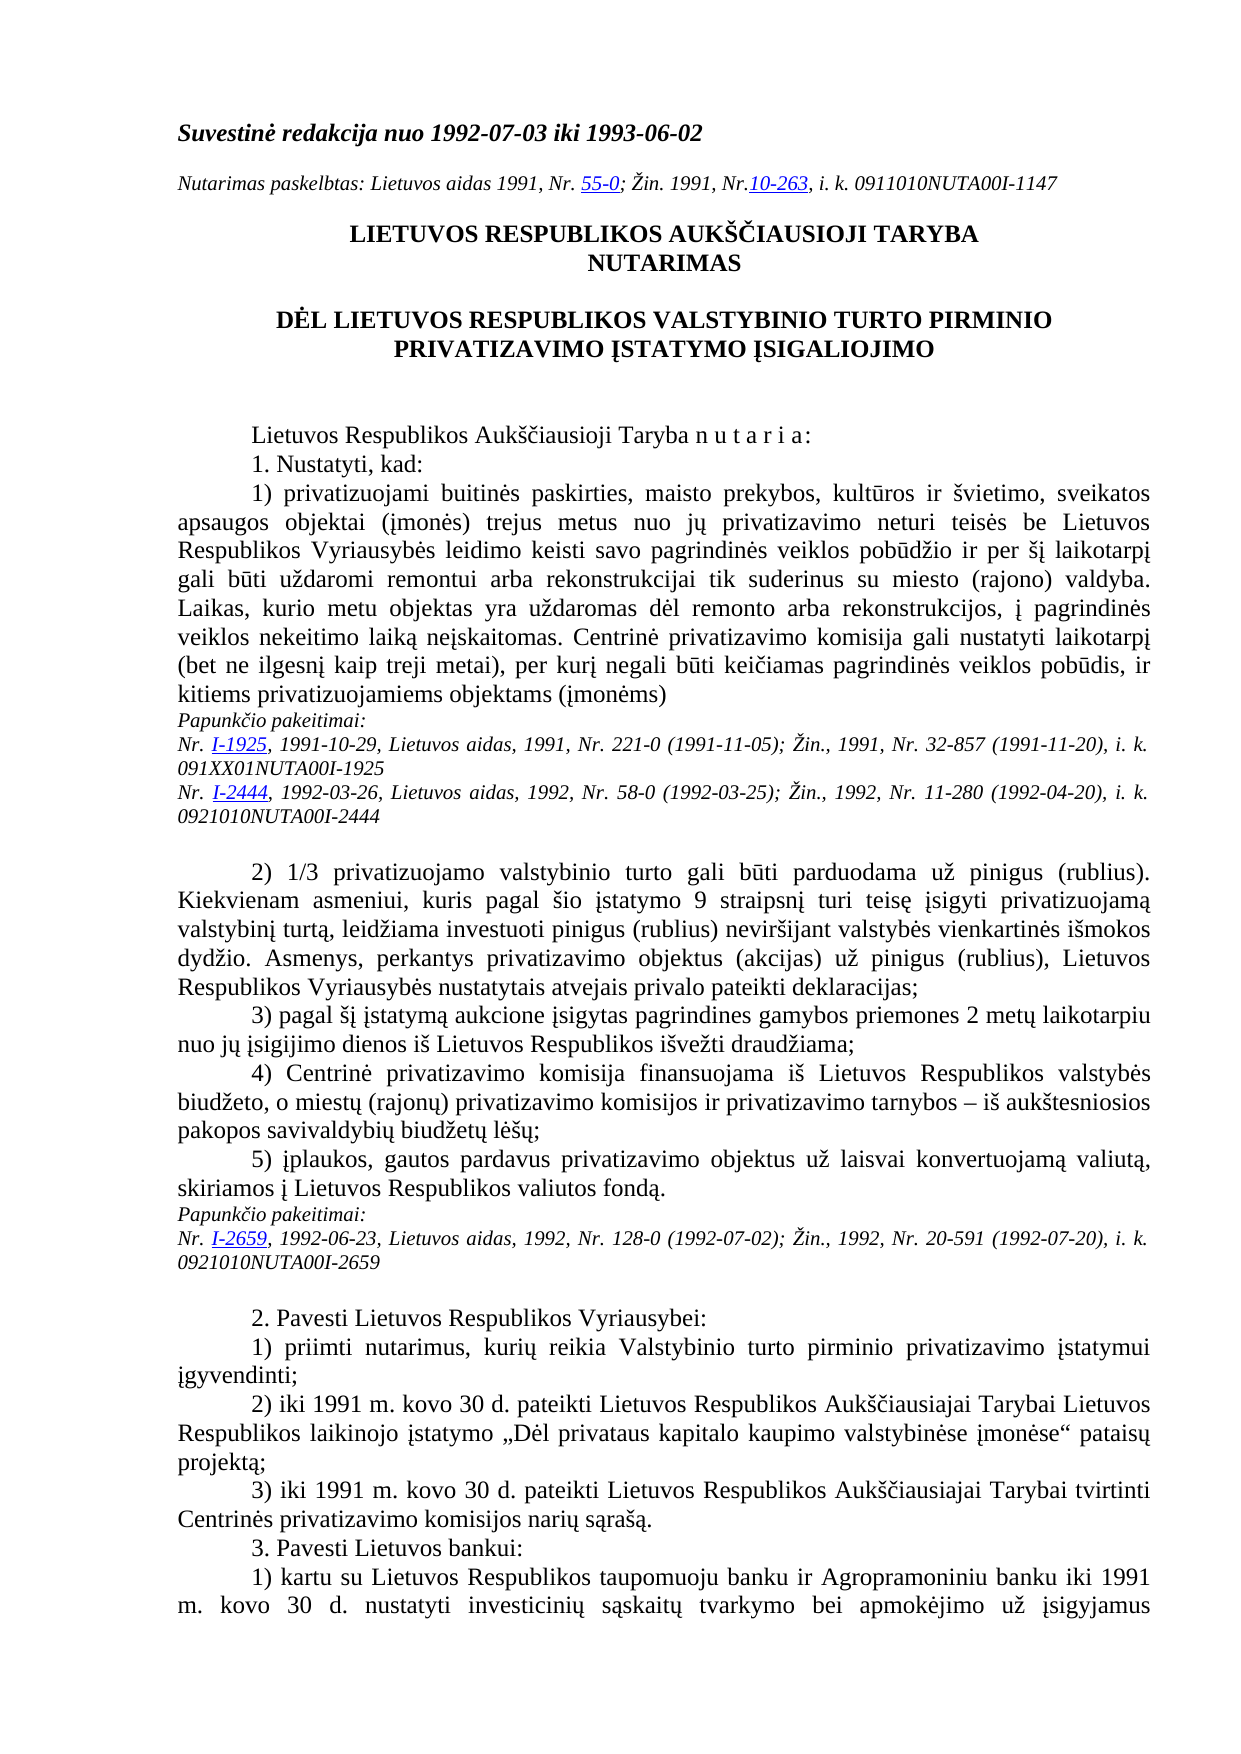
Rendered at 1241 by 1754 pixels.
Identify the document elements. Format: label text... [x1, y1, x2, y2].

text 2. Pavesti Lietuvos Respublikos Vyriausybei: [177, 1303, 1152, 1332]
text 3. Pavesti Lietuvos bankui: [177, 1533, 1152, 1562]
text Lietuvos Respublikos Aukščiausioji Taryba nutaria: [177, 420, 1152, 449]
text 5) įplaukos, gautos pardavus privatizavimo objektus už laisvai konvertuojamą valiutą, skiriamos į Lietuvos Respublikos valiutos fondą. [177, 1144, 1152, 1202]
text Papunkčio pakeitimai: [177, 708, 1152, 732]
text Nutarimas paskelbtas: Lietuvos aidas 1991, Nr. 55-0; Žin. 1991, Nr.10-263, i. k. 0911010NUTA00I-1147 [177, 171, 1152, 195]
text LIETUVOS RESPUBLIKOS AUKŠČIAUSIOJI TARYBA [177, 219, 1152, 248]
text Papunkčio pakeitimai: [177, 1202, 1152, 1226]
text 1) priimti nutarimus, kurių reikia Valstybinio turto pirminio privatizavimo įstatymui įgyvendinti; [177, 1332, 1152, 1389]
text 1. Nustatyti, kad: [177, 449, 1152, 478]
text 3) pagal šį įstatymą aukcione įsigytas pagrindines gamybos priemones 2 metų laikotarpiu nuo jų įsigijimo dienos iš Lietuvos Respublikos išvežti draudžiama; [177, 1001, 1152, 1058]
text Suvestinė redakcija nuo 1992-07-03 iki 1993-06-02 [177, 118, 1152, 147]
text 1) kartu su Lietuvos Respublikos taupomuoju banku ir Agropramoniniu banku iki 1991 m. kovo 30 d. nustatyti investicinių sąskaitų tvarkymo bei apmokėjimo už įsigyjamus [177, 1562, 1152, 1619]
text 4) Centrinė privatizavimo komisija finansuojama iš Lietuvos Respublikos valstybės biudžeto, o miestų (rajonų) privatizavimo komisijos ir privatizavimo tarnybos – iš aukštesniosios pakopos savivaldybių biudžetų lėšų; [177, 1058, 1152, 1144]
text 2) iki 1991 m. kovo 30 d. pateikti Lietuvos Respublikos Aukščiausiajai Tarybai Lietuvos Respublikos laikinojo įstatymo „Dėl privataus kapitalo kaupimo valstybinėse įmonėse“ pataisų projektą; [177, 1389, 1152, 1475]
text 2) 1/3 privatizuojamo valstybinio turto gali būti parduodama už pinigus (rublius). Kiekvienam asmeniui, kuris pagal šio įstatymo 9 straipsnį turi teisę įsigyti privatizuojamą valstybinį turtą, leidžiama investuoti pinigus (rublius) neviršijant valstybės vienkartinės išmokos dydžio. Asmenys, perkantys privatizavimo objektus (akcijas) už pinigus (rublius), Lietuvos Respublikos Vyriausybės nustatytais atvejais privalo pateikti deklaracijas; [177, 857, 1152, 1001]
text NUTARIMAS [177, 248, 1152, 277]
text Nr. I-2444, 1992-03-26, Lietuvos aidas, 1992, Nr. 58-0 (1992-03-25); Žin., 1992, Nr. 11-280 (1992-04-20), i. k. 0921010NUTA00I-2444 [177, 780, 1152, 828]
text DĖL LIETUVOS RESPUBLIKOS VALSTYBINIO TURTO PIRMINIO PRIVATIZAVIMO ĮSTATYMO ĮSIGALIOJIMO [177, 305, 1152, 363]
text Nr. I-2659, 1992-06-23, Lietuvos aidas, 1992, Nr. 128-0 (1992-07-02); Žin., 1992, Nr. 20-591 (1992-07-20), i. k. 0921010NUTA00I-2659 [177, 1226, 1152, 1274]
text 3) iki 1991 m. kovo 30 d. pateikti Lietuvos Respublikos Aukščiausiajai Tarybai tvirtinti Centrinės privatizavimo komisijos narių sąrašą. [177, 1475, 1152, 1533]
text Nr. I-1925, 1991-10-29, Lietuvos aidas, 1991, Nr. 221-0 (1991-11-05); Žin., 1991, Nr. 32-857 (1991-11-20), i. k. 091XX01NUTA00I-1925 [177, 732, 1152, 780]
text 1) privatizuojami buitinės paskirties, maisto prekybos, kultūros ir švietimo, sveikatos apsaugos objektai (įmonės) trejus metus nuo jų privatizavimo neturi teisės be Lietuvos Respublikos Vyriausybės leidimo keisti savo pagrindinės veiklos pobūdžio ir per šį laikotarpį gali būti uždaromi remontui arba rekonstrukcijai tik suderinus su miesto (rajono) valdyba. Laikas, kurio metu objektas yra uždaromas dėl remonto arba rekonstrukcijos, į pagrindinės veiklos nekeitimo laiką neįskaitomas. Centrinė privatizavimo komisija gali nustatyti laikotarpį (bet ne ilgesnį kaip treji metai), per kurį negali būti keičiamas pagrindinės veiklos pobūdis, ir kitiems privatizuojamiems objektams (įmonėms) [177, 478, 1152, 708]
